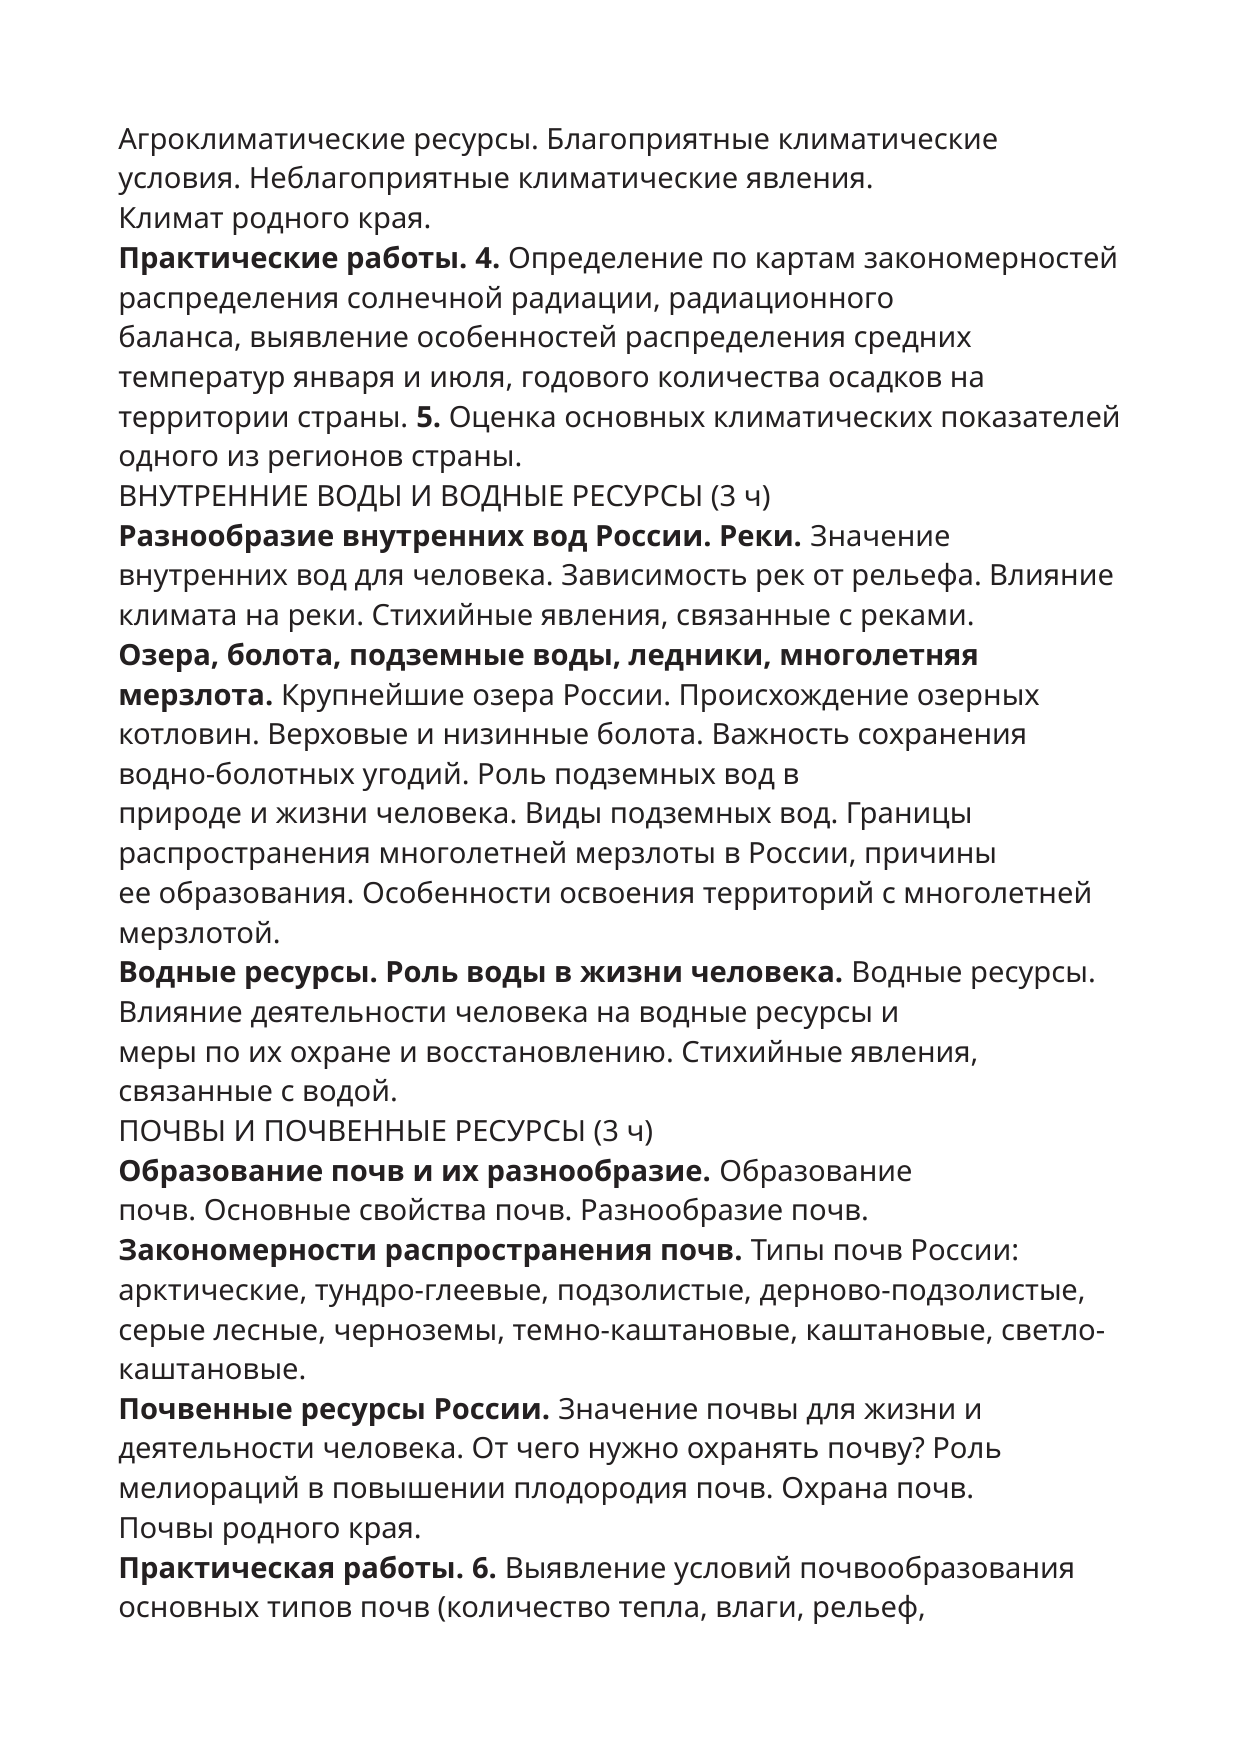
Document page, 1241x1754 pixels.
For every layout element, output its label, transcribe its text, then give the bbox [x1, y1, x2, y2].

text Агроклиматические ресурсы. Благоприятные климатические условия. Неблагоприятные климатические явления. Климат родного края. Практические работы. 4. Определение по картам закономерностей распределения солнечной радиации, радиационного баланса, выявление особенностей распределения средних температур января и июля, годового количества осадков на территории страны. 5. Оценка основных климатических показателей одного из регионов страны. ВНУТРЕННИЕ ВОДЫ И ВОДНЫЕ РЕСУРСЫ (3 ч) Разнообразие внутренних вод России. Реки. Значение внутренних вод для человека. Зависимость рек от рельефа. Влияние климата на реки. Стихийные явления, связанные с реками. Озера, болота, подземные воды, ледники, многолетняя мерзлота. Крупнейшие озера России. Происхождение озерных котловин. Верховые и низинные болота. Важность сохранения водно-болотных угодий. Роль подземных вод в природе и жизни человека. Виды подземных вод. Границы распространения многолетней мерзлоты в России, причины ее образования. Особенности освоения территорий с многолетней мерзлотой. Водные ресурсы. Роль воды в жизни человека. Водные ресурсы. Влияние деятельности человека на водные ресурсы и меры по их охране и восстановлению. Стихийные явления, связанные с водой. ПОЧВЫ И ПОЧВЕННЫЕ РЕСУРСЫ (3 ч) Образование почв и их разнообразие. Образование почв. Основные свойства почв. Разнообразие почв. Закономерности распространения почв. Типы почв России: арктические, тундро-глеевые, подзолистые, дерново-подзолистые, серые лесные, черноземы, темно-каштановые, каштановые, светло-каштановые. Почвенные ресурсы России. Значение почвы для жизни и деятельности человека. От чего нужно охранять почву? Роль мелиораций в повышении плодородия почв. Охрана почв. Почвы родного края. Практическая работы. 6. Выявление условий почвообразования основных типов почв (количество тепла, влаги, рельеф, [118, 118, 1122, 1626]
